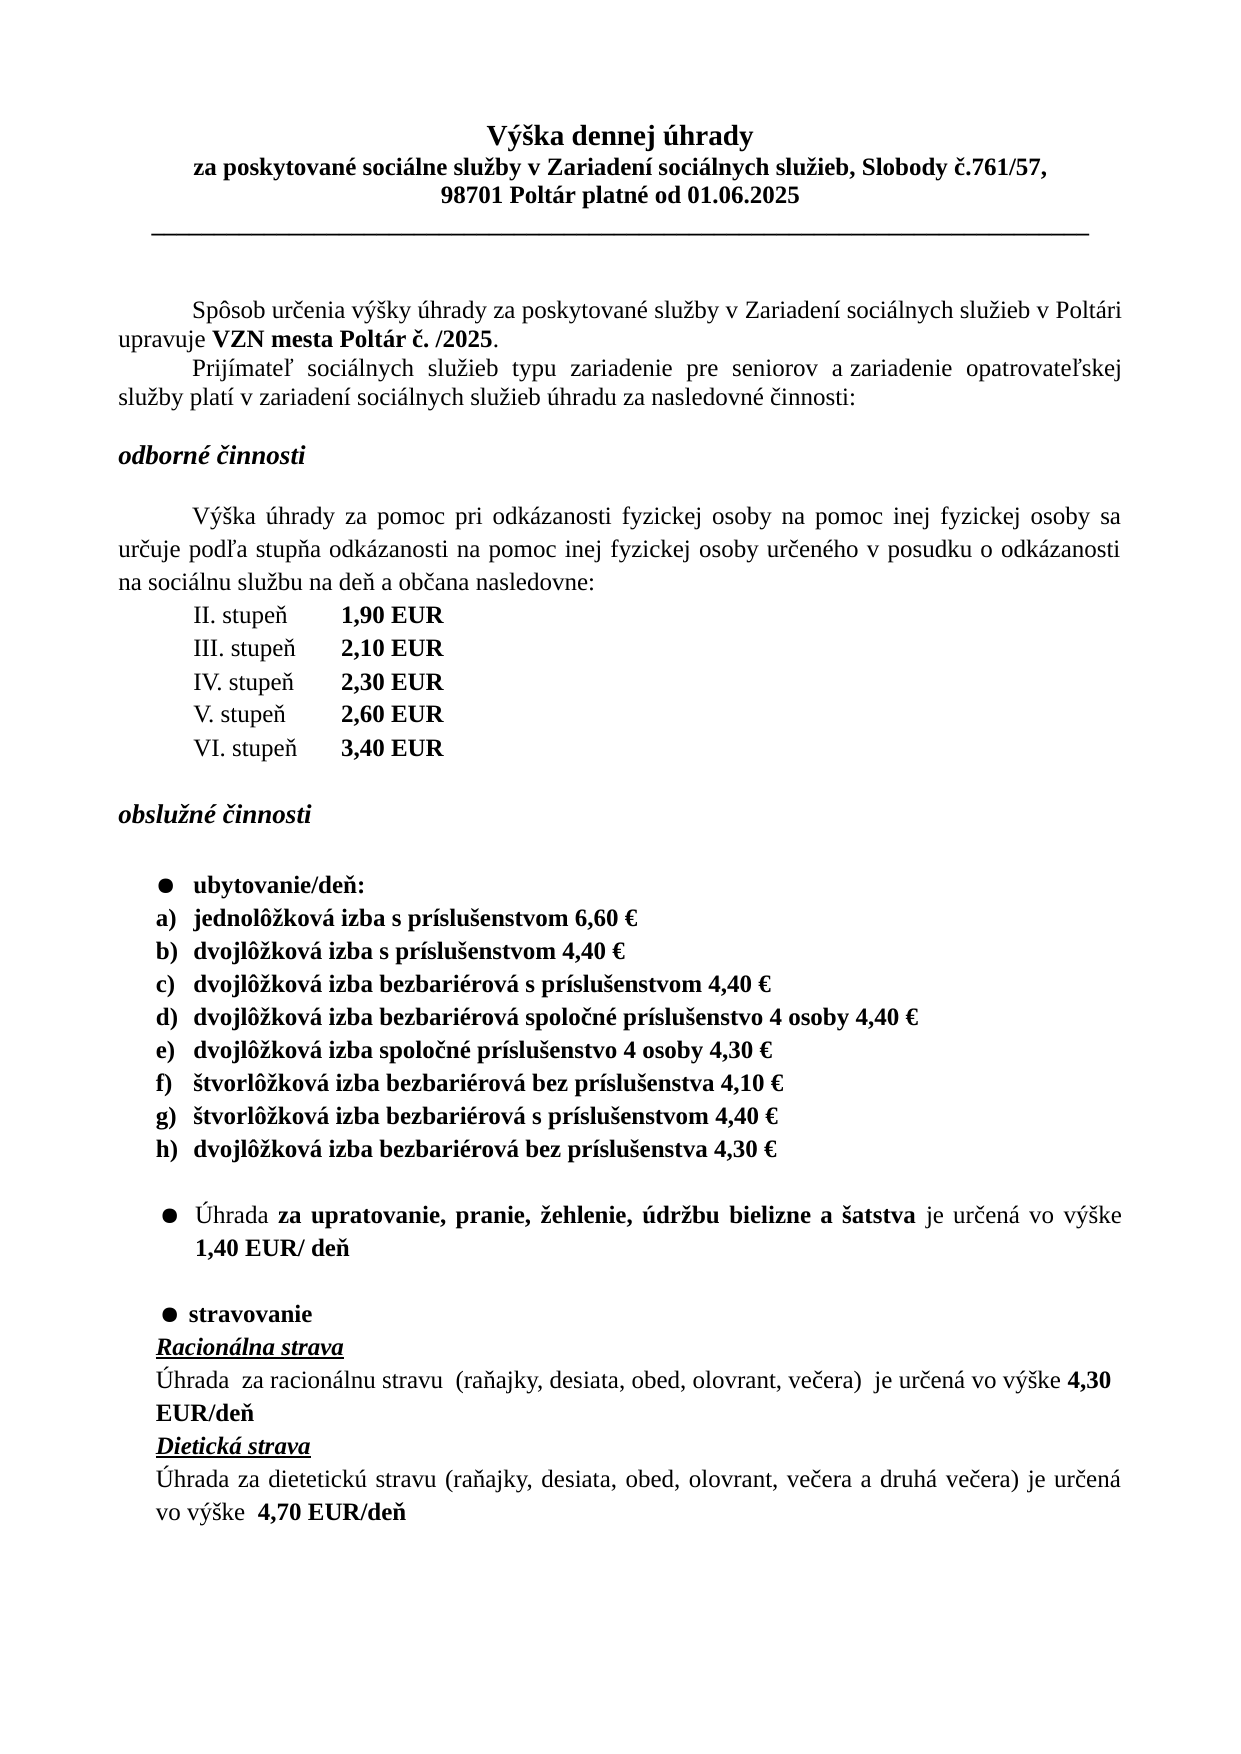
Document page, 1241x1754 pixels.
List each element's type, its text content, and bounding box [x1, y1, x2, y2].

text IV. stupeň 2,30 EUR [193, 667, 1122, 695]
list Úhrada za upratovanie, pranie, žehlenie, údržbu bielizne a šatstva je určená vo výške 1,40 EUR/ deň [159, 1200, 1122, 1262]
text Spôsob určenia výšky úhrady za poskytované služby v Zariadení sociálnych služieb v Poltári upravuje VZN mesta Poltár č. /2025. [118, 295, 1122, 353]
text Výška úhrady za pomoc pri odkázanosti fyzickej osoby na pomoc inej fyzickej osoby sa určuje podľa stupňa odkázanosti na pomoc inej fyzickej osoby určeného v posudku o odkázanosti na sociálnu službu na deň a občana nasledovne: [118, 501, 1122, 596]
text Úhrada za racionálnu stravu (raňajky, desiata, obed, olovrant, večera) je určená vo výške 4,30 EUR/deň [156, 1365, 1122, 1427]
list štvorlôžková izba bezbariérová bez príslušenstva 4,10 € [156, 1068, 1122, 1097]
text II. stupeň 1,90 EUR [193, 601, 1122, 629]
text za poskytované sociálne služby v Zariadení sociálnych služieb, Slobody č.761/57, [118, 152, 1122, 180]
text odborné činnosti [118, 439, 1122, 470]
list dvojlôžková izba s príslušenstvom 4,40 € [156, 936, 1122, 965]
text 98701 Poltár platné od 01.06.2025 [118, 180, 1122, 209]
text V. stupeň 2,60 EUR [193, 699, 1122, 728]
text Úhrada za dietetickú stravu (raňajky, desiata, obed, olovrant, večera a druhá večera) je určená vo výške 4,70 EUR/deň [156, 1464, 1122, 1526]
list dvojlôžková izba bezbariérová spoločné príslušenstvo 4 osoby 4,40 € [156, 1002, 1122, 1031]
text ___________________________________________________________________________ [118, 209, 1122, 238]
text III. stupeň 2,10 EUR [193, 633, 1122, 662]
list jednolôžková izba s príslušenstvom 6,60 € [156, 903, 1122, 932]
list dvojlôžková izba bezbariérová s príslušenstvom 4,40 € [156, 969, 1122, 998]
list štvorlôžková izba bezbariérová s príslušenstvom 4,40 € [156, 1101, 1122, 1130]
list ubytovanie/deň: [156, 870, 1122, 899]
list dvojlôžková izba spoločné príslušenstvo 4 osoby 4,30 € [156, 1035, 1122, 1064]
text Výška dennej úhrady [118, 118, 1122, 152]
list dvojlôžková izba bezbariérová bez príslušenstva 4,30 € [156, 1134, 1122, 1163]
text VI. stupeň 3,40 EUR [193, 733, 1122, 761]
list stravovanie [159, 1299, 1122, 1328]
text Racionálna strava [156, 1332, 1122, 1361]
text Dietická strava [156, 1431, 1122, 1460]
text obslužné činnosti [118, 799, 1122, 830]
text Prijímateľ sociálnych služieb typu zariadenie pre seniorov a zariadenie opatrovateľskej služby platí v zariadení sociálnych služieb úhradu za nasledovné činnosti: [118, 353, 1122, 410]
